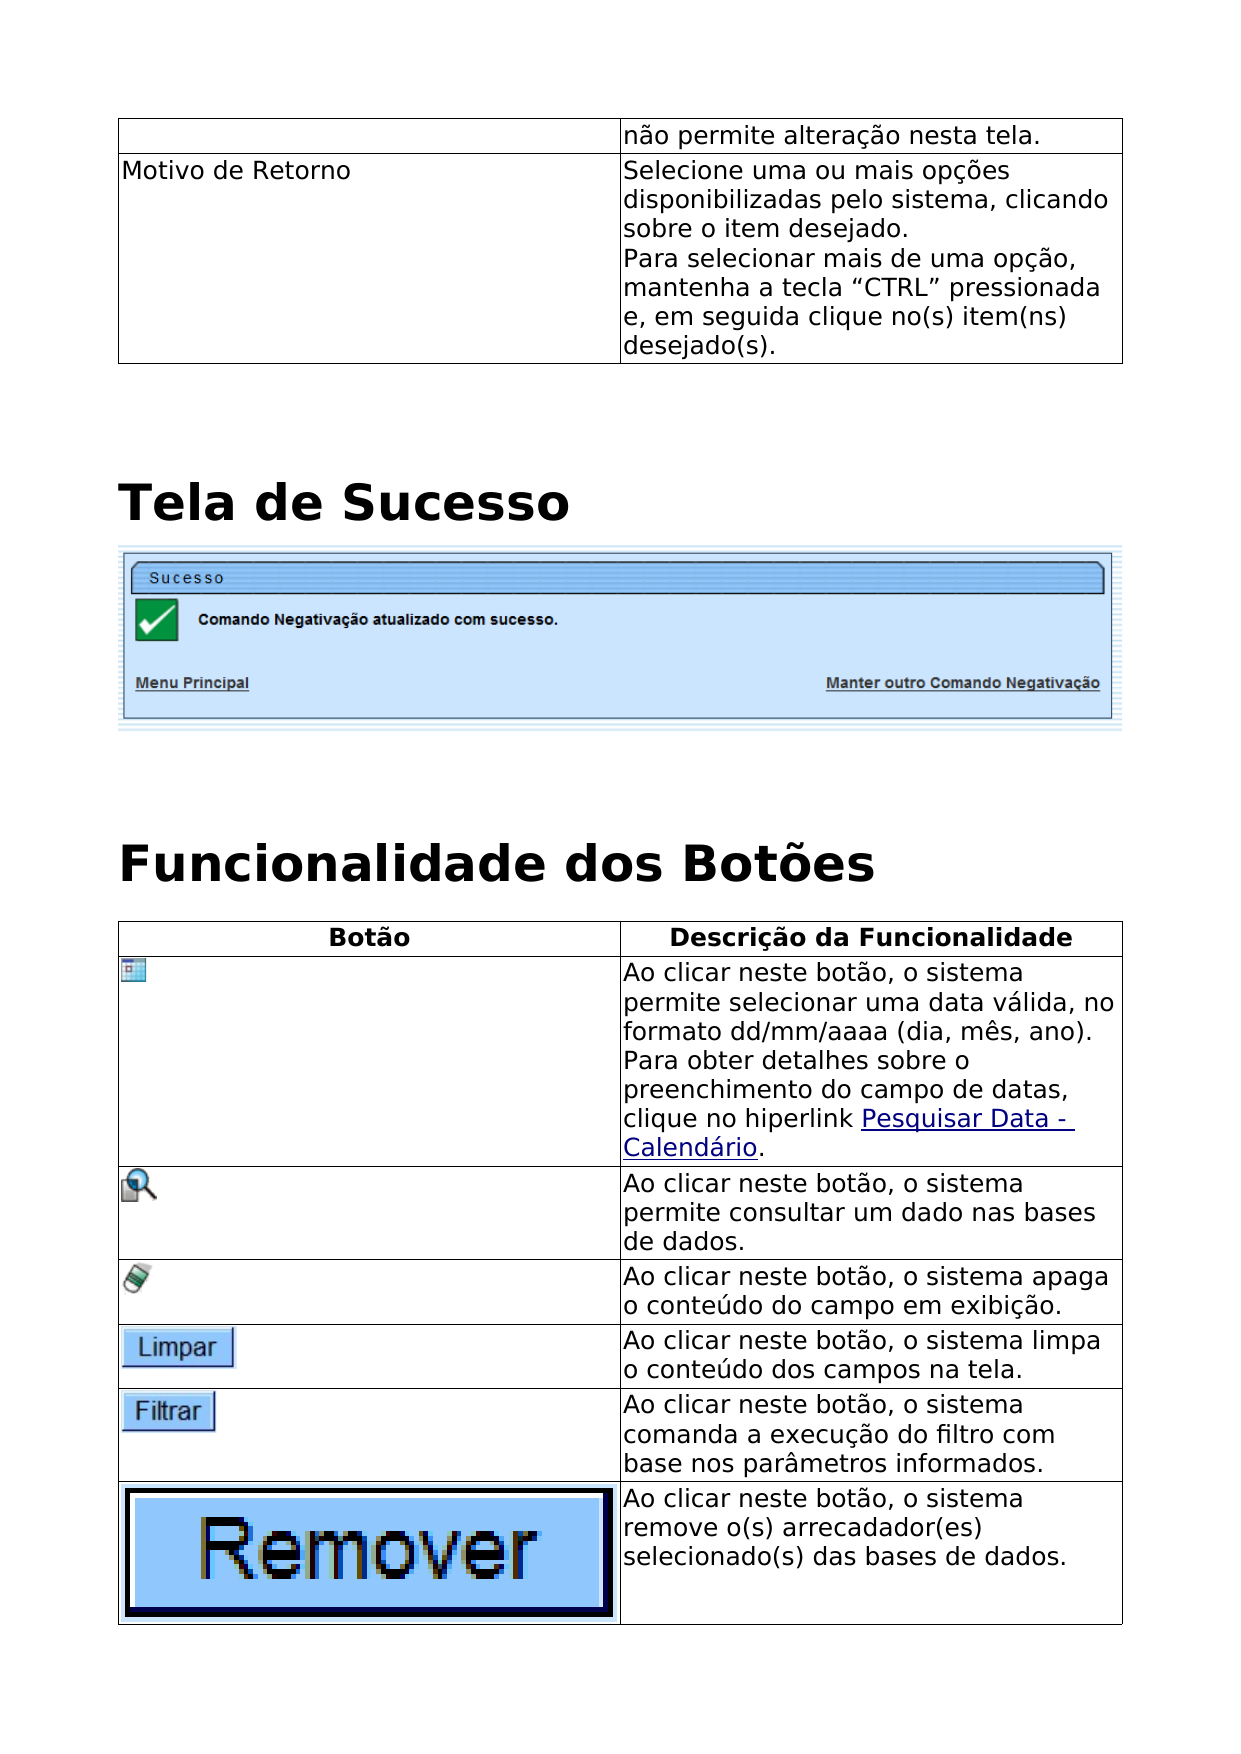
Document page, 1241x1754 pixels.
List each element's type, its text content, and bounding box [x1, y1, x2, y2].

table_cell não permite alteração nesta tela. [621, 119, 1122, 153]
table_header Descrição da Funcionalidade [621, 922, 1122, 956]
picture [121, 958, 147, 982]
table_cell [119, 119, 620, 153]
picture [121, 1484, 618, 1622]
table_cell Motivo de Retorno [119, 154, 620, 363]
picture [121, 1168, 157, 1202]
table_cell [119, 957, 620, 1166]
picture [121, 1262, 153, 1295]
picture [121, 1326, 237, 1369]
table_cell [119, 1389, 620, 1481]
table_cell Ao clicar neste botão, o sistema remove o(s) arrecadador(es) selecionado(s) das bases de dados. [621, 1482, 1122, 1624]
table_cell Ao clicar neste botão, o sistema limpa o conteúdo dos campos na tela. [621, 1325, 1122, 1388]
subtitle Funcionalidade dos Botões [118, 835, 1122, 893]
table_header Botão [119, 922, 620, 956]
table_cell Selecione uma ou mais opções disponibilizadas pelo sistema, clicando sobre o item desejado. Para selecionar mais de uma opção, mantenha a tecla “CTRL” pressionada e, em seguida clique no(s) item(ns) desejado(s). [621, 154, 1122, 363]
picture [118, 544, 1123, 734]
table_cell Ao clicar neste botão, o sistema permite consultar um dado nas bases de dados. [621, 1167, 1122, 1259]
table_cell [119, 1167, 620, 1259]
table_cell [119, 1325, 620, 1388]
table_cell [119, 1260, 620, 1323]
subtitle Tela de Sucesso [118, 474, 1122, 532]
table_cell Ao clicar neste botão, o sistema permite selecionar uma data válida, no formato dd/mm/aaaa (dia, mês, ano). Para obter detalhes sobre o preenchimento do campo de datas, clique no hiperlink Pesquisar Data - Calendário. [621, 957, 1122, 1166]
picture [121, 1390, 217, 1433]
table_cell Ao clicar neste botão, o sistema apaga o conteúdo do campo em exibição. [621, 1260, 1122, 1323]
table_cell Ao clicar neste botão, o sistema comanda a execução do filtro com base nos parâmetros informados. [621, 1389, 1122, 1481]
